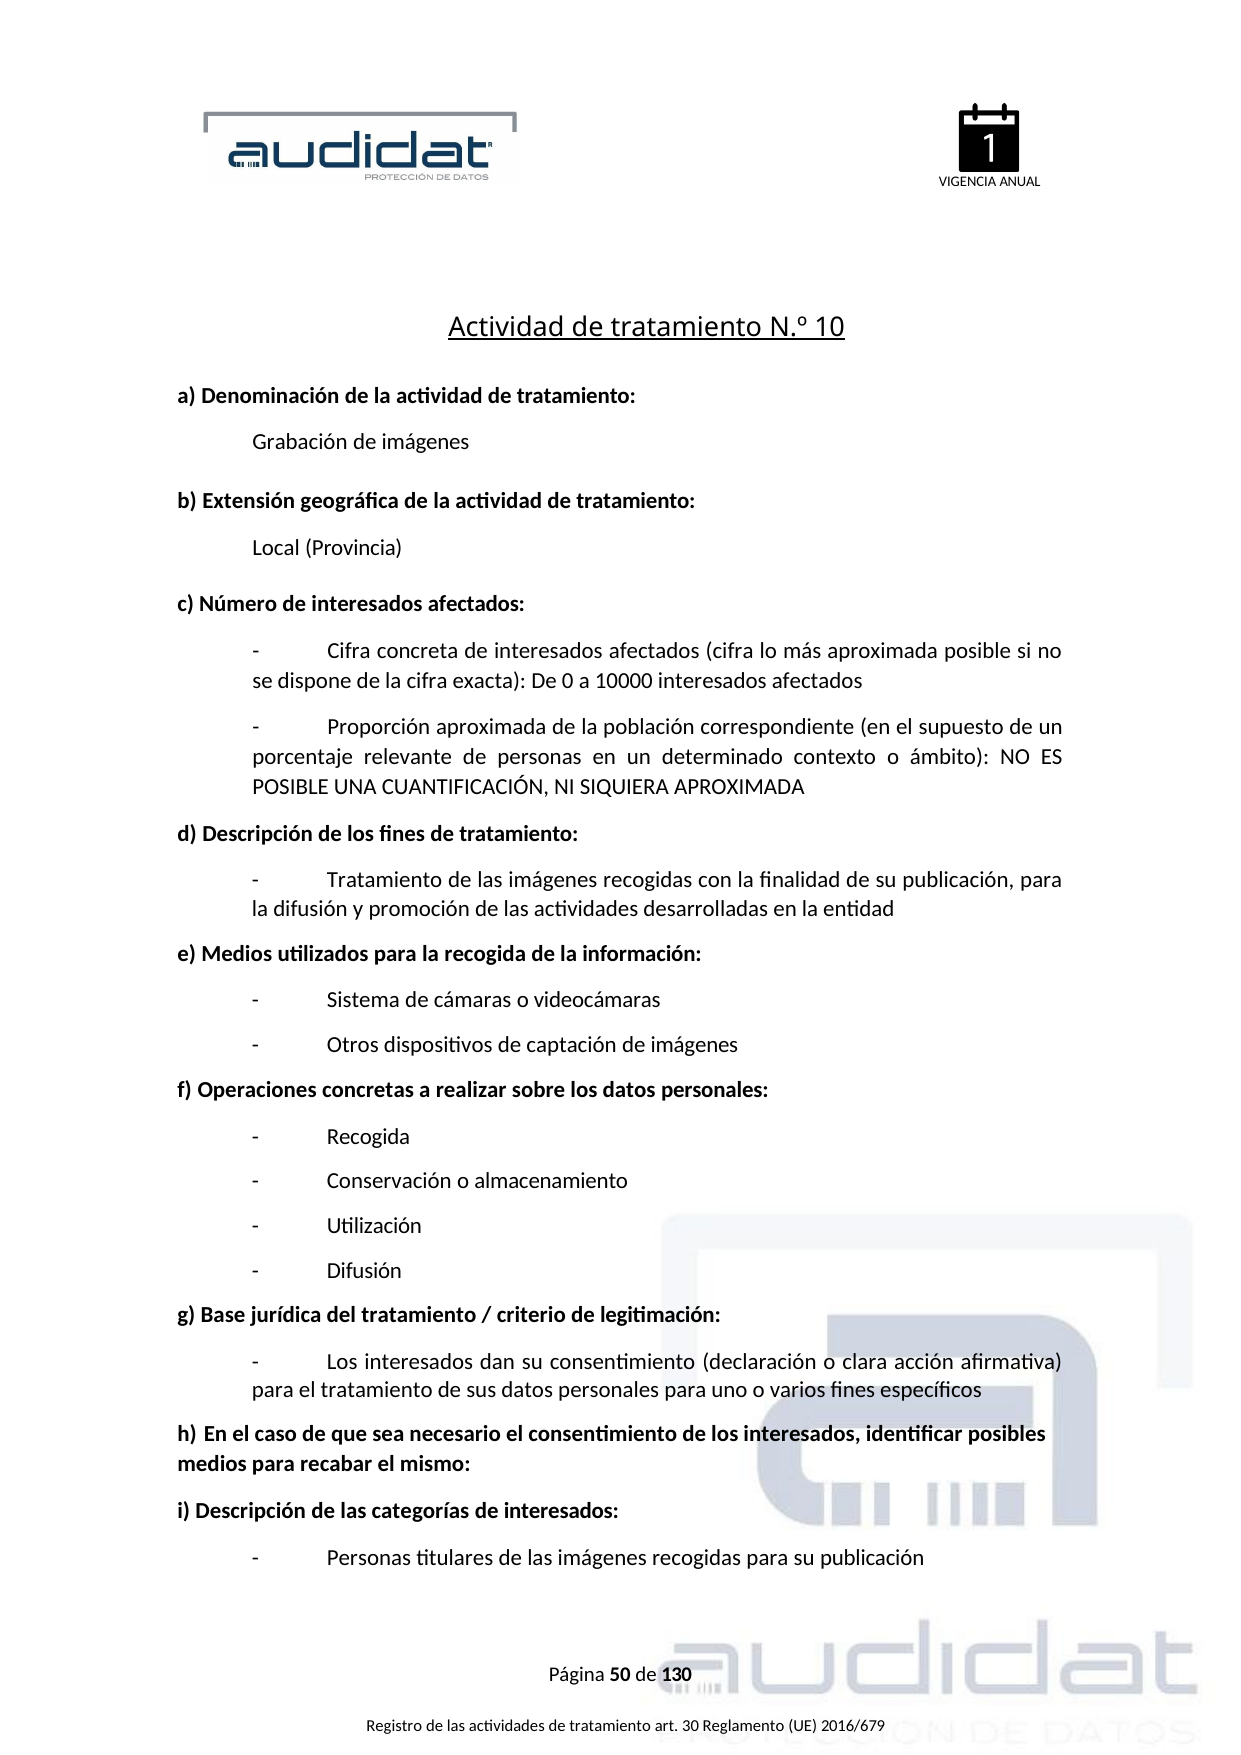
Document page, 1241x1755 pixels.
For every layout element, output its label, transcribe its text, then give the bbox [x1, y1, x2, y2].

list Descripción de las categorías de interesados: [177, 1496, 640, 1524]
subtitle Actividad de tratamiento N.º 10 [448, 307, 1226, 344]
list Operaciones concretas a realizar sobre los datos personales: [177, 1075, 1226, 1103]
list Proporción aproximada de la población correspondiente (en el supuesto de un porcentaje relevante de personas en un determinado contexto o ámbito): NO ES POSIBLE UNA CUANTIFICACIÓN, NI SIQUIERA APROXIMADA [252, 712, 1064, 800]
list Número de interesados afectados: [177, 589, 1226, 617]
list [1215, 1211, 1226, 1239]
list Sistema de cámaras o videocámaras [252, 986, 1226, 1014]
list Otros dispositivos de captación de imágenes [252, 1030, 1226, 1058]
list Utilización [252, 1211, 640, 1239]
list Medios utilizados para la recogida de la información: [177, 939, 1226, 967]
list Personas titulares de las imágenes recogidas para su publicación [252, 1543, 640, 1571]
list Tratamiento de las imágenes recogidas con la finalidad de su publicación, para la difusión y promoción de las actividades desarrolladas en la entidad [252, 866, 1063, 922]
text Grabación de imágenes [252, 427, 1226, 455]
list Conservación o almacenamiento [252, 1167, 1226, 1194]
text Página 50 de 130 [163, 1661, 640, 1687]
text Local (Provincia) [252, 533, 1226, 561]
text Registro de las actividades de tratamiento art. 30 Reglamento (UE) 2016/679 [366, 1715, 640, 1736]
list Denominación de la actividad de tratamiento: [177, 381, 1226, 409]
list Cifra concreta de interesados afectados (cifra lo más aproximada posible si no se dispone de la cifra exacta): De 0 a 10000 interesados afectados [252, 636, 1063, 694]
list Base jurídica del tratamiento / criterio de legitimación: [177, 1301, 640, 1329]
list Difusión [252, 1256, 640, 1284]
list [1215, 1256, 1226, 1284]
list Recogida [252, 1122, 1226, 1150]
list Extensión geográfica de la actividad de tratamiento: [177, 486, 1226, 514]
list Descripción de los fines de tratamiento: [177, 819, 1226, 847]
list En el caso de que sea necesario el consentimiento de los interesados, identificar posibles medios para recabar el mismo: [177, 1419, 640, 1477]
list Los interesados dan su consentimiento (declaración o clara acción afirmativa) para el tratamiento de sus datos personales para uno o varios fines específicos [252, 1347, 640, 1403]
